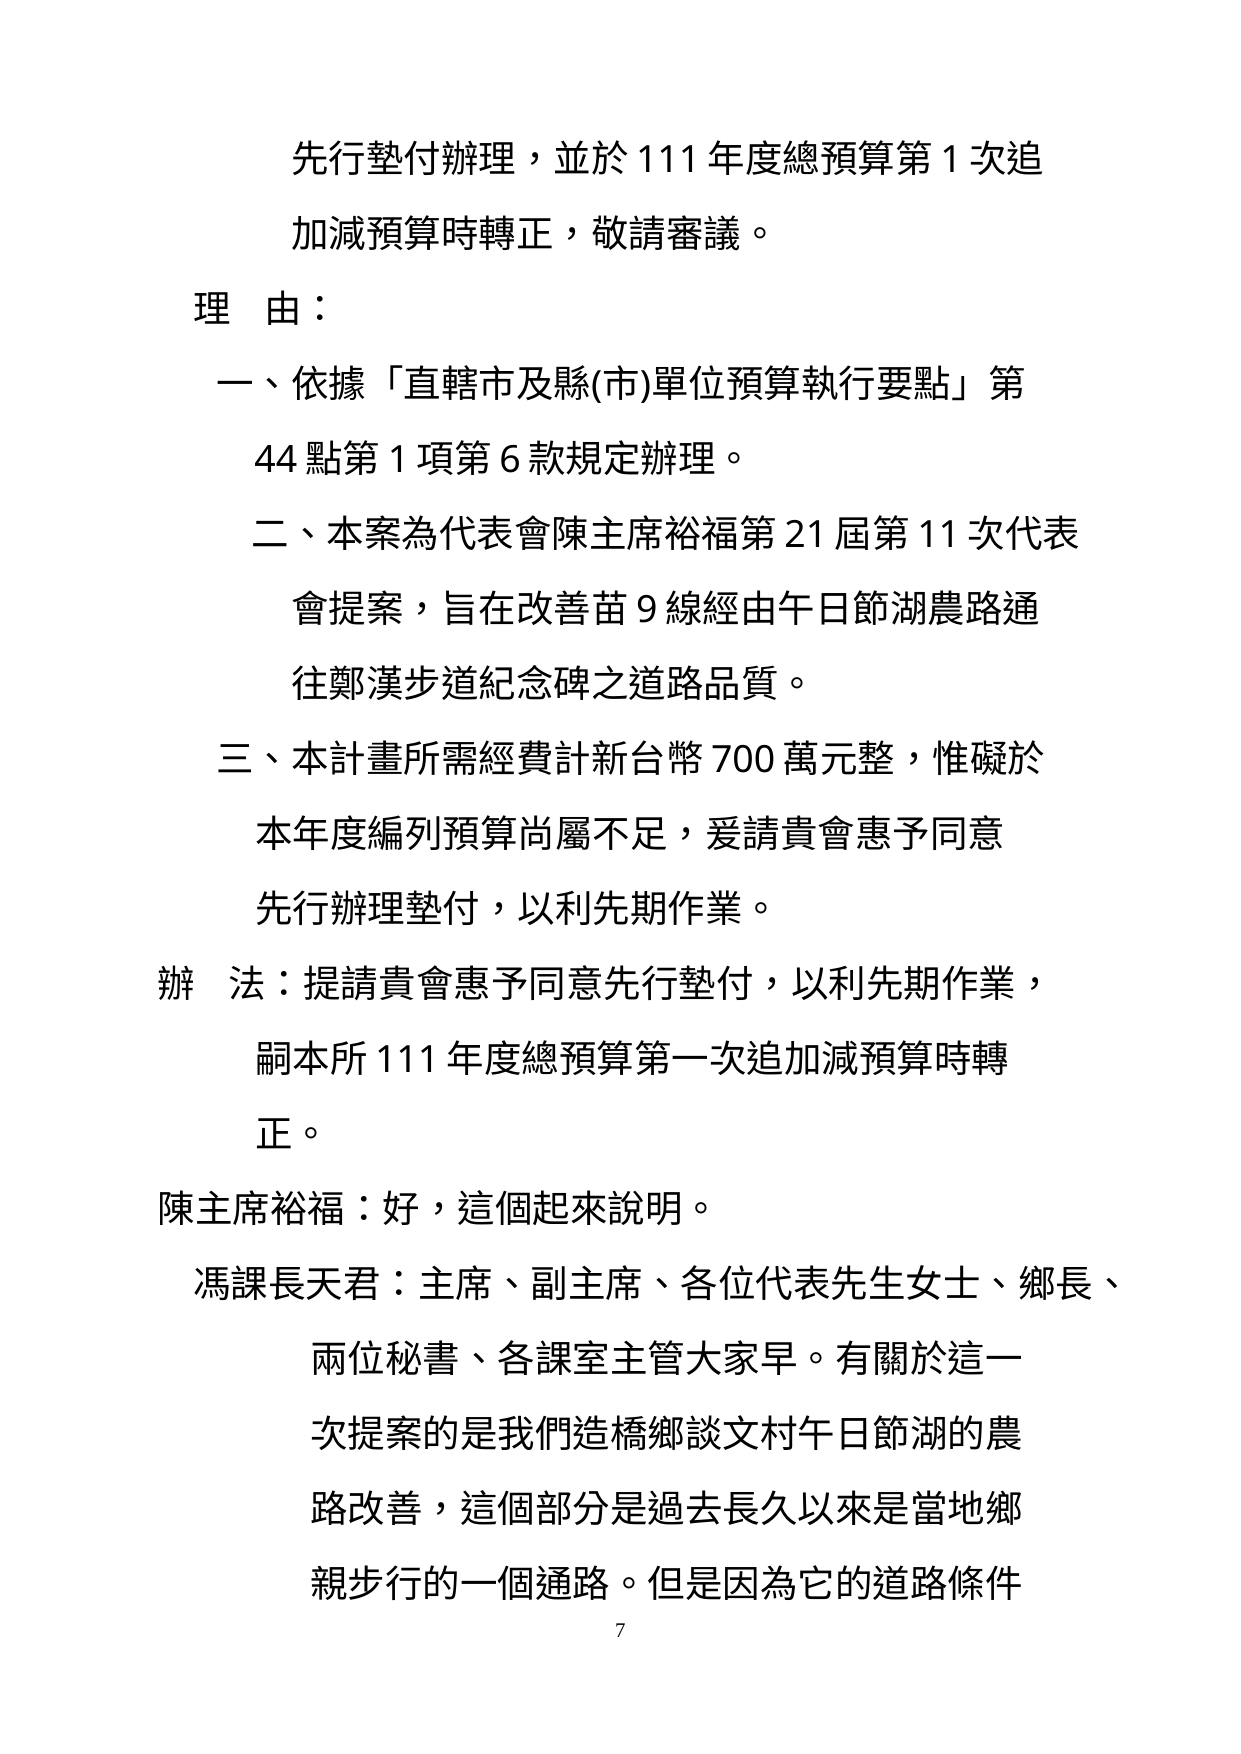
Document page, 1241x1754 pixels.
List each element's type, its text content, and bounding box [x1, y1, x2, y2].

text 加減預算時轉正，敬請審議。 [193, 193, 1131, 268]
text 一、依據「直轄市及縣(市)單位預算執行要點」第 [118, 343, 1131, 418]
text 二、本案為代表會陳主席裕福第21屆第11次代表 [193, 493, 1131, 568]
text 正。 [118, 1093, 1131, 1168]
text 兩位秘書、各課室主管大家早。有關於這一 [193, 1318, 1131, 1393]
text 三、本計畫所需經費計新台幣700萬元整，惟礙於 [118, 718, 1131, 793]
text 理 由： [193, 268, 1131, 343]
text 親步行的一個通路。但是因為它的道路條件 [193, 1543, 1131, 1618]
text 先行辦理墊付，以利先期作業。 [118, 868, 1131, 943]
text 路改善，這個部分是過去長久以來是當地鄉 [193, 1468, 1131, 1543]
text 往鄭漢步道紀念碑之道路品質。 [193, 643, 1131, 718]
text 嗣本所111年度總預算第一次追加減預算時轉 [118, 1018, 1131, 1093]
text 先行墊付辦理，並於111年度總預算第1次追 [193, 118, 1131, 193]
text 陳主席裕福：好，這個起來說明。 [118, 1168, 1131, 1243]
text 會提案，旨在改善苗9線經由午日節湖農路通 [193, 568, 1131, 643]
text 馮課長天君：主席、副主席、各位代表先生女士、鄉長、 [193, 1243, 1131, 1318]
text 本年度編列預算尚屬不足，爰請貴會惠予同意 [118, 793, 1131, 868]
text 辦 法：提請貴會惠予同意先行墊付，以利先期作業， [118, 943, 1131, 1018]
text 44點第1項第6款規定辦理。 [118, 418, 1131, 493]
text 次提案的是我們造橋鄉談文村午日節湖的農 [193, 1393, 1131, 1468]
